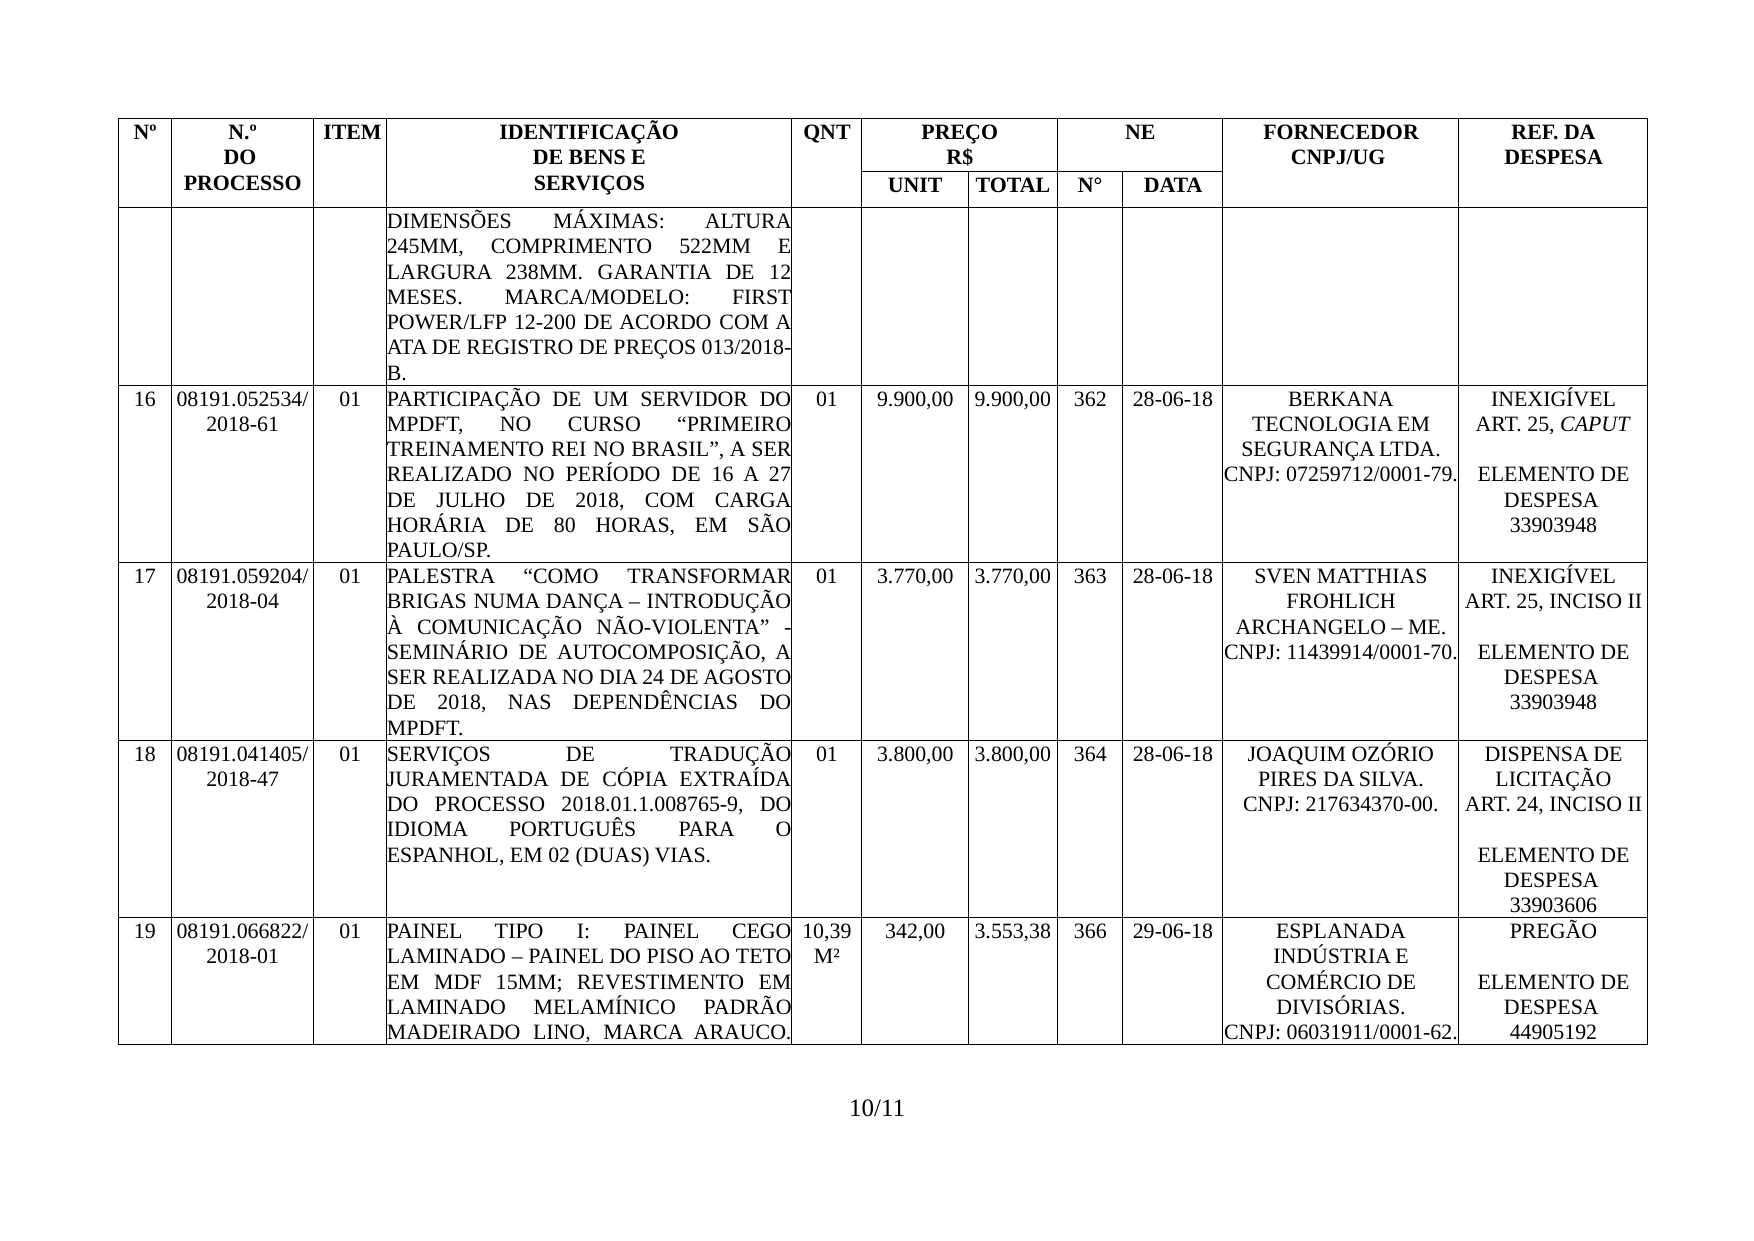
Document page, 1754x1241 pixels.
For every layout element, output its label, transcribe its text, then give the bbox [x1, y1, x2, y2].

table_cell 3.800,00 [862, 741, 968, 917]
table_header PREÇO R$ [862, 119, 1057, 171]
table_cell [314, 208, 386, 385]
table_header ITEM [314, 119, 386, 207]
table_cell 16 [119, 386, 171, 562]
table_cell [119, 208, 171, 385]
table_cell 28-06-18 [1123, 741, 1222, 917]
table_cell 342,00 [862, 918, 968, 1044]
table_cell DATA [1123, 172, 1222, 207]
table_cell N° [1058, 172, 1122, 207]
table_cell 10,39 M² [792, 918, 861, 1044]
table_cell ESPLANADA INDÚSTRIA E COMÉRCIO DE DIVISÓRIAS. CNPJ: 06031911/0001-62. [1223, 918, 1458, 1044]
table_cell [172, 208, 313, 385]
table_cell 08191.041405/ 2018-47 [172, 741, 313, 917]
table_cell [1459, 208, 1647, 385]
table_cell 3.800,00 [969, 741, 1057, 917]
table_cell DIMENSÕES MÁXIMAS: ALTURA 245MM, COMPRIMENTO 522MM E LARGURA 238MM. GARANTIA DE 12 MESES. MARCA/MODELO: FIRST POWER/LFP 12-200 DE ACORDO COM A ATA DE REGISTRO DE PREÇOS 013/2018-B. [387, 208, 791, 385]
table_cell 28-06-18 [1123, 563, 1222, 740]
table_header N.º DO PROCESSO [172, 119, 313, 207]
table_cell JOAQUIM OZÓRIO PIRES DA SILVA. CNPJ: 217634370-00. [1223, 741, 1458, 917]
table_cell PAINEL TIPO I: PAINEL CEGO LAMINADO – PAINEL DO PISO AO TETO EM MDF 15MM; REVESTIMENTO EM LAMINADO MELAMÍNICO PADRÃO MADEIRADO LINO, MARCA ARAUCO. [387, 918, 791, 1044]
table_cell 01 [792, 386, 861, 562]
table_cell 18 [119, 741, 171, 917]
table_header FORNECEDOR CNPJ/UG [1223, 119, 1458, 207]
table_cell SERVIÇOS DE TRADUÇÃO JURAMENTADA DE CÓPIA EXTRAÍDA DO PROCESSO 2018.01.1.008765-9, DO IDIOMA PORTUGUÊS PARA O ESPANHOL, EM 02 (DUAS) VIAS. [387, 741, 791, 917]
table_cell 3.553,38 [969, 918, 1057, 1044]
table_cell [862, 208, 968, 385]
table_cell [792, 208, 861, 385]
table_cell 364 [1058, 741, 1122, 917]
table_header QNT [792, 119, 861, 207]
table_cell UNIT [862, 172, 968, 207]
table_cell 3.770,00 [969, 563, 1057, 740]
table_cell INEXIGÍVEL ART. 25, CAPUT ELEMENTO DE DESPESA 33903948 [1459, 386, 1647, 562]
table_cell 01 [792, 741, 861, 917]
table_cell 9.900,00 [862, 386, 968, 562]
table_cell 28-06-18 [1123, 386, 1222, 562]
table_cell 08191.059204/ 2018-04 [172, 563, 313, 740]
table_cell 08191.052534/ 2018-61 [172, 386, 313, 562]
table_cell 17 [119, 563, 171, 740]
table_cell 01 [314, 741, 386, 917]
table_cell 363 [1058, 563, 1122, 740]
table_cell [1223, 208, 1458, 385]
table_cell [1058, 208, 1122, 385]
table_cell DISPENSA DE LICITAÇÃO ART. 24, INCISO II ELEMENTO DE DESPESA 33903606 [1459, 741, 1647, 917]
table_cell 29-06-18 [1123, 918, 1222, 1044]
table_cell [1123, 208, 1222, 385]
table_cell 3.770,00 [862, 563, 968, 740]
table_cell 366 [1058, 918, 1122, 1044]
table_header Nº [119, 119, 171, 207]
table_header NE [1058, 119, 1222, 171]
table_cell 01 [314, 563, 386, 740]
table_cell 08191.066822/ 2018-01 [172, 918, 313, 1044]
table_cell TOTAL [969, 172, 1057, 207]
table_cell PREGÃO ELEMENTO DE DESPESA 44905192 [1459, 918, 1647, 1044]
table_cell 01 [792, 563, 861, 740]
table_cell [969, 208, 1057, 385]
table_cell 01 [314, 918, 386, 1044]
table_cell 9.900,00 [969, 386, 1057, 562]
table_cell PARTICIPAÇÃO DE UM SERVIDOR DO MPDFT, NO CURSO “PRIMEIRO TREINAMENTO REI NO BRASIL”, A SER REALIZADO NO PERÍODO DE 16 A 27 DE JULHO DE 2018, COM CARGA HORÁRIA DE 80 HORAS, EM SÃO PAULO/SP. [387, 386, 791, 562]
table_header REF. DA DESPESA [1459, 119, 1647, 207]
table_cell 19 [119, 918, 171, 1044]
table_cell 362 [1058, 386, 1122, 562]
table_cell PALESTRA “COMO TRANSFORMAR BRIGAS NUMA DANÇA – INTRODUÇÃO À COMUNICAÇÃO NÃO-VIOLENTA” - SEMINÁRIO DE AUTOCOMPOSIÇÃO, A SER REALIZADA NO DIA 24 DE AGOSTO DE 2018, NAS DEPENDÊNCIAS DO MPDFT. [387, 563, 791, 740]
table_cell 01 [314, 386, 386, 562]
table_header IDENTIFICAÇÃO DE BENS E SERVIÇOS [387, 119, 791, 207]
table_cell SVEN MATTHIAS FROHLICH ARCHANGELO – ME. CNPJ: 11439914/0001-70. [1223, 563, 1458, 740]
table_cell INEXIGÍVEL ART. 25, INCISO II ELEMENTO DE DESPESA 33903948 [1459, 563, 1647, 740]
table_cell BERKANA TECNOLOGIA EM SEGURANÇA LTDA. CNPJ: 07259712/0001-79. [1223, 386, 1458, 562]
